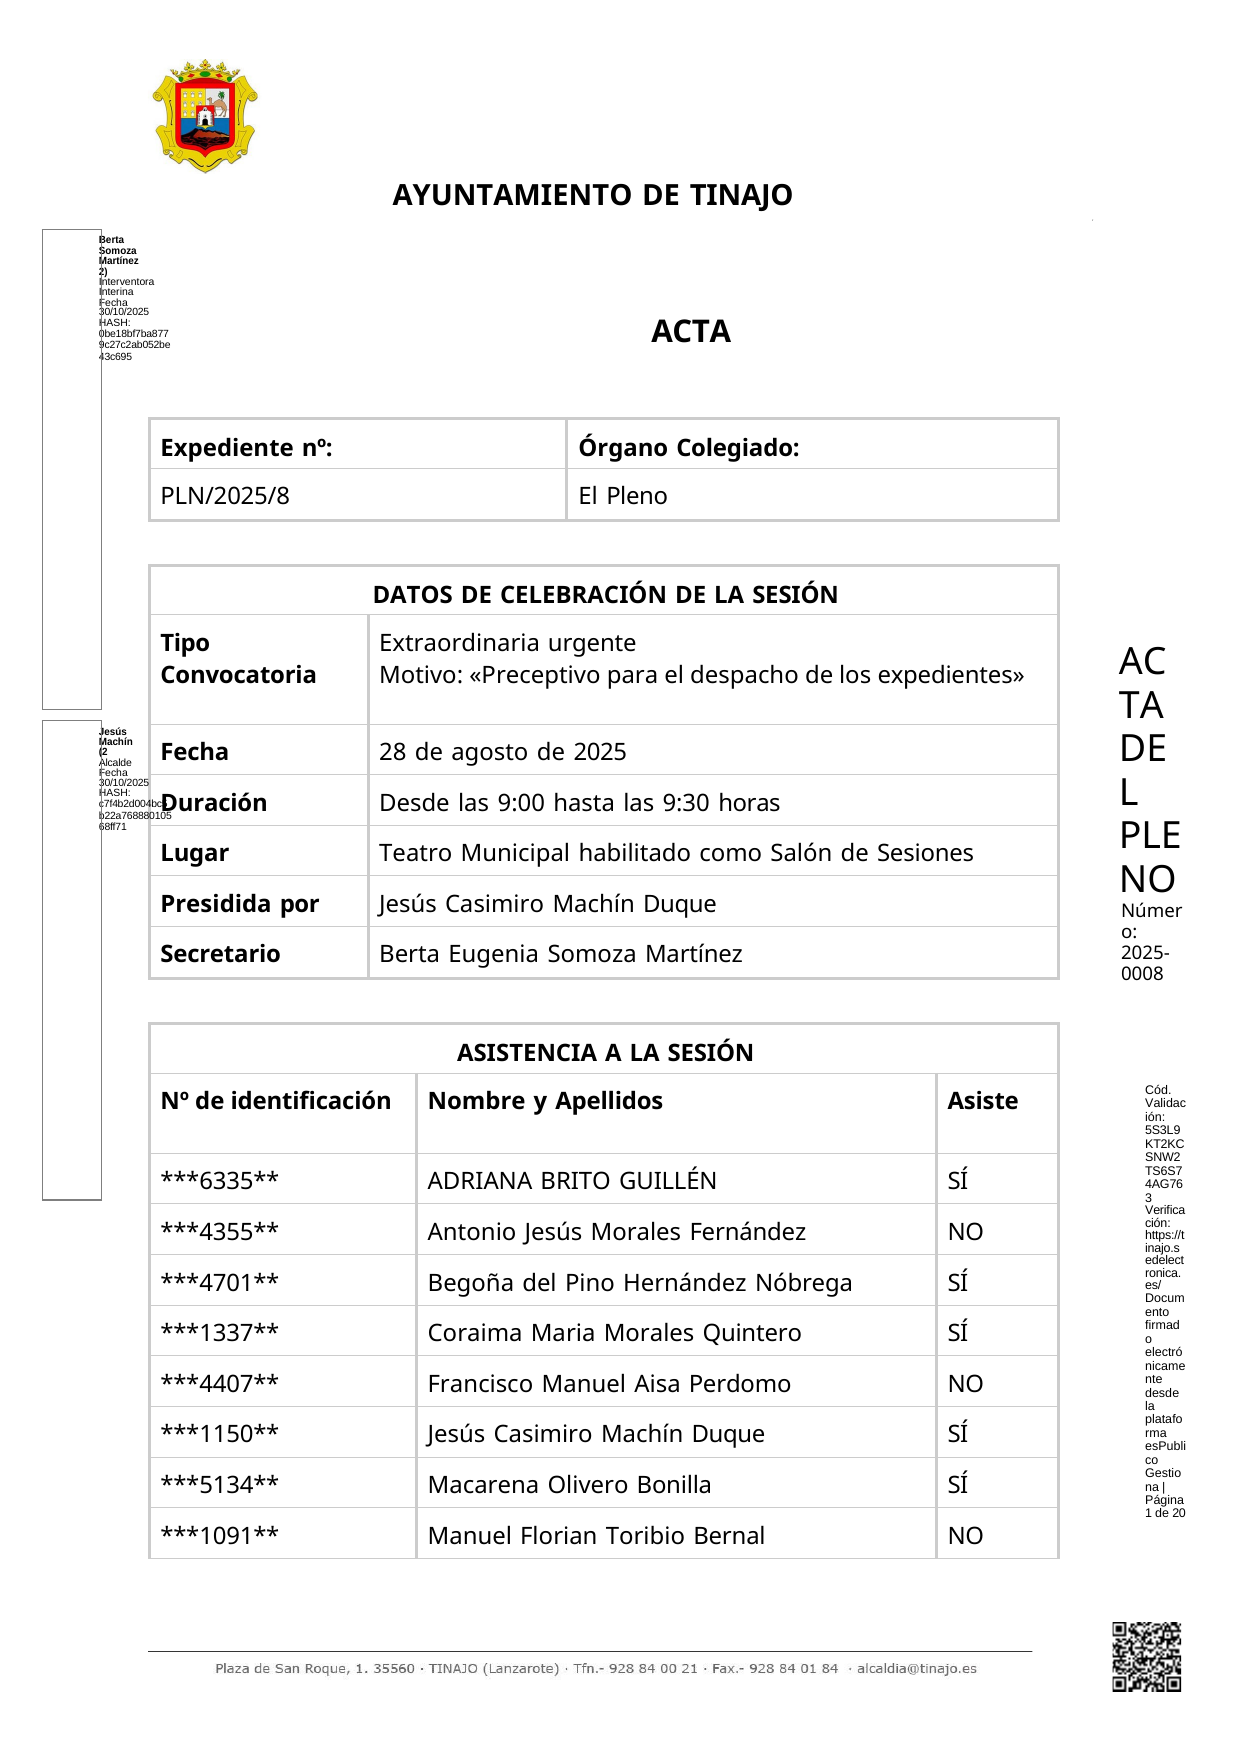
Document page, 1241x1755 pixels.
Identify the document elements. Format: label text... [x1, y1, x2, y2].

table_cell Duración [151, 775, 367, 825]
table_cell ***4701** [151, 1255, 415, 1305]
table_cell Desde las 9:00 hasta las 9:30 horas [370, 775, 1057, 825]
table_cell 28 de agosto de 2025 [370, 725, 1057, 774]
table_header ASISTENCIA A LA SESIÓN [151, 1025, 1057, 1073]
table_cell Asiste [938, 1074, 1057, 1153]
table_cell Jesús Casimiro Machín Duque [418, 1407, 935, 1457]
table_cell Teatro Municipal habilitado como Salón de Sesiones [370, 826, 1057, 875]
table_cell Lugar [151, 826, 367, 875]
table_cell NO [938, 1508, 1057, 1558]
table_cell Manuel Florian Toribio Bernal [418, 1508, 935, 1558]
table_cell Nº de identificación [151, 1074, 415, 1153]
table_header DATOS DE CELEBRACIÓN DE LA SESIÓN [151, 567, 1057, 614]
table_cell SÍ [938, 1154, 1057, 1203]
table_cell Macarena Olivero Bonilla [418, 1458, 935, 1507]
table_cell Francisco Manuel Aisa Perdomo [418, 1356, 935, 1406]
text Número: 2025-0008 Fecha: 30/10/2025 [1121, 901, 1186, 985]
text Verificación: https://tinajo.sedelectronica.es/ [1145, 1205, 1186, 1292]
text Cód. Validación: 5S3L9KT2KCSNW2TS6S74AG763 [1145, 1084, 1186, 1205]
table_header Expediente nº: [151, 420, 565, 468]
table_cell SÍ [938, 1306, 1057, 1355]
table_cell El Pleno [568, 469, 1057, 518]
table_cell ***4355** [151, 1204, 415, 1254]
table_cell SÍ [938, 1458, 1057, 1507]
table_cell ***4407** [151, 1356, 415, 1406]
table_cell ***1337** [151, 1306, 415, 1355]
table_cell ***5134** [151, 1458, 415, 1507]
table_cell NO [938, 1204, 1057, 1254]
table_cell Jesús Casimiro Machín Duque [370, 876, 1057, 926]
table_cell Presidida por [151, 876, 367, 926]
table_cell Secretario [151, 927, 367, 977]
table_cell ***6335** [151, 1154, 415, 1203]
table_cell Tipo Convocatoria [151, 615, 367, 723]
text ACTA DEL PLENO [1119, 640, 1186, 901]
table_cell Antonio Jesús Morales Fernández [418, 1204, 935, 1254]
table_cell Coraima Maria Morales Quintero [418, 1306, 935, 1355]
text Documento firmado electrónicamente desde la plataforma esPublico Gestiona | Página 1 de 20 [1145, 1292, 1186, 1521]
table_cell SÍ [938, 1407, 1057, 1457]
table_cell Extraordinaria urgente Motivo: «Preceptivo para el despacho de los expedientes» [370, 615, 1057, 723]
table_cell NO [938, 1356, 1057, 1406]
table_cell PLN/2025/8 [151, 469, 565, 518]
table_cell Berta Eugenia Somoza Martínez [370, 927, 1057, 977]
table_cell Nombre y Apellidos [418, 1074, 935, 1153]
table_cell ***1150** [151, 1407, 415, 1457]
table_cell Fecha [151, 725, 367, 774]
table_cell Begoña del Pino Hernández Nóbrega [418, 1255, 935, 1305]
table_cell ADRIANA BRITO GUILLÉN [418, 1154, 935, 1203]
table_header Órgano Colegiado: [568, 420, 1057, 468]
table_cell ***1091** [151, 1508, 415, 1558]
table_cell SÍ [938, 1255, 1057, 1305]
text ACTA [644, 309, 739, 351]
